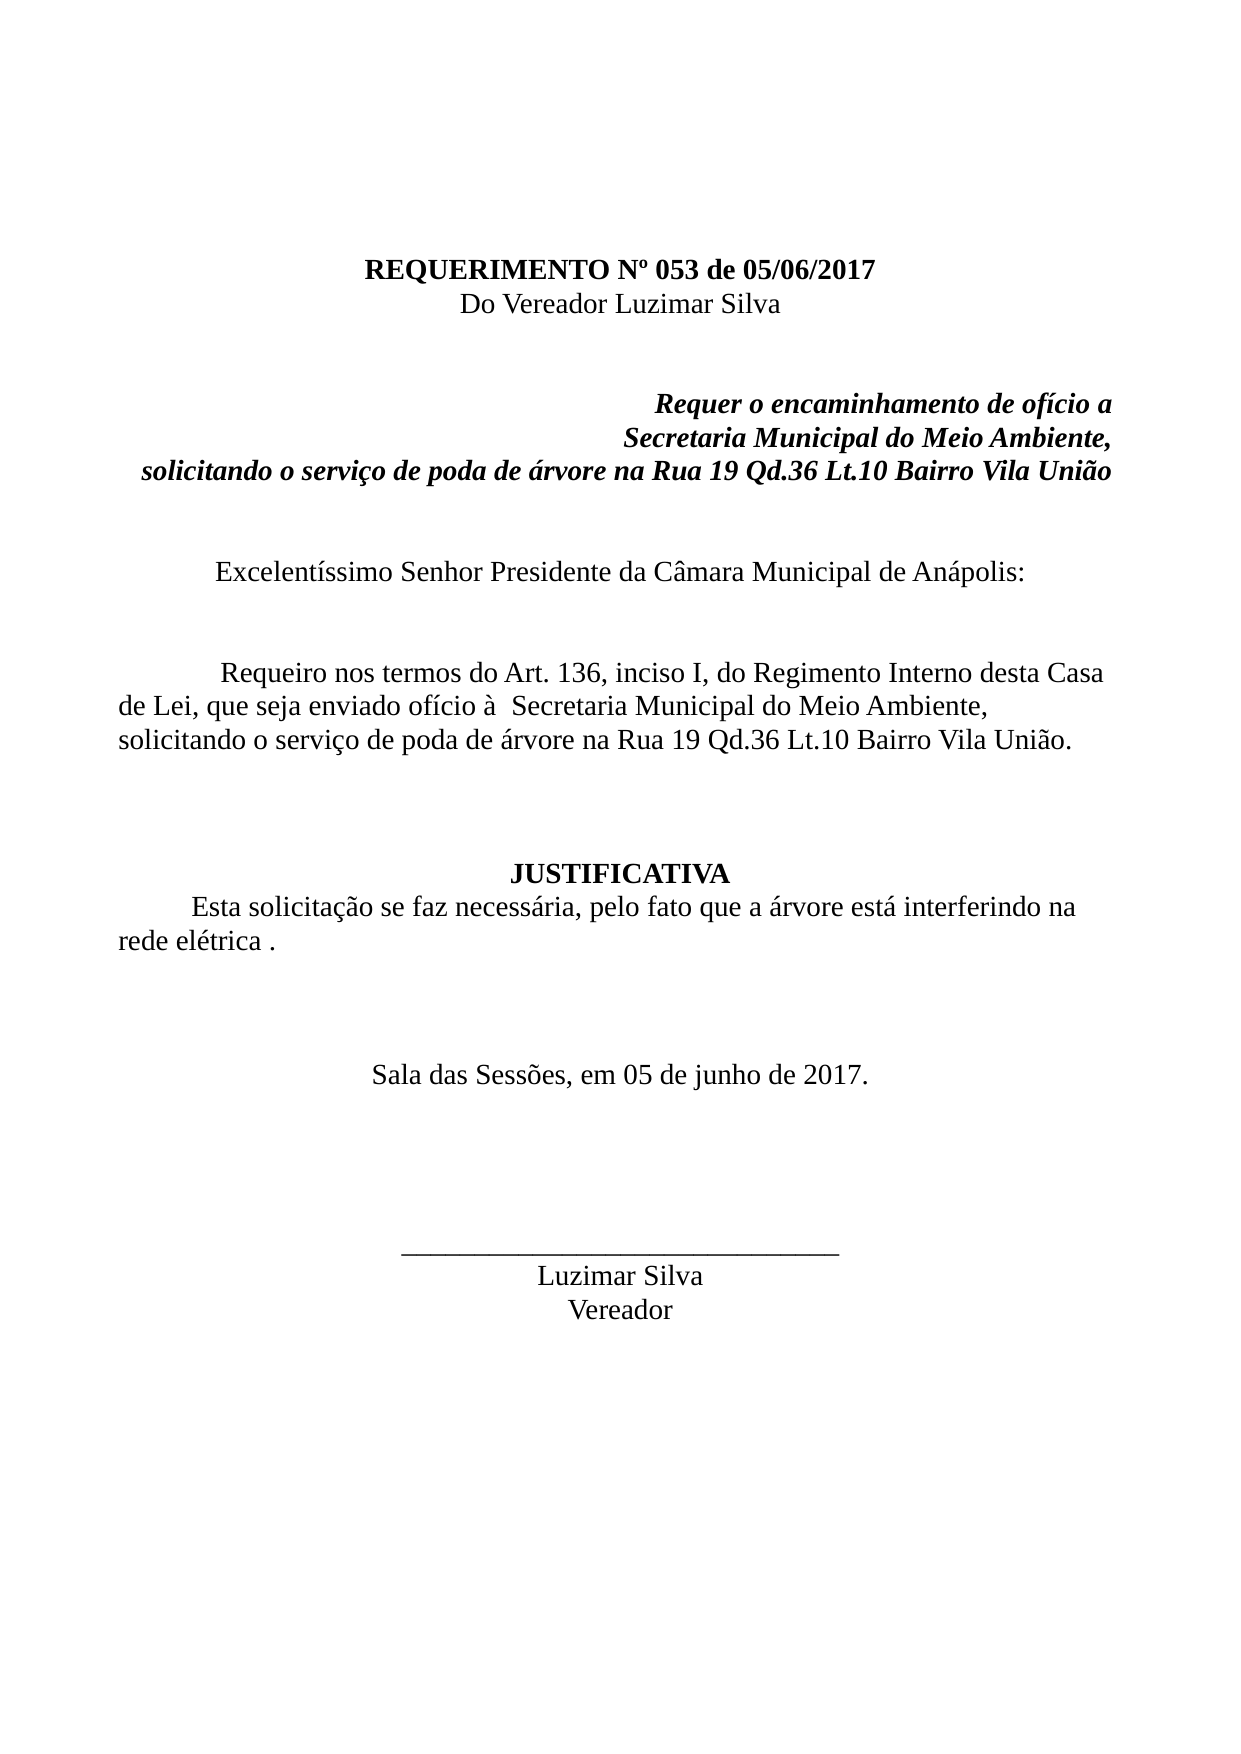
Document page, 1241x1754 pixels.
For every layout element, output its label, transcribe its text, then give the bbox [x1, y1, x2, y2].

text Esta solicitação se faz necessária, pelo fato que a árvore está interferindo na rede elétrica . [118, 889, 1122, 957]
text Excelentíssimo Senhor Presidente da Câmara Municipal de Anápolis: [118, 554, 1122, 588]
text REQUERIMENTO Nº 053 de 05/06/2017 [118, 252, 1122, 286]
text de Lei, que seja enviado ofício à Secretaria Municipal do Meio Ambiente, solicitando o serviço de poda de árvore na Rua 19 Qd.36 Lt.10 Bairro Vila União. [118, 688, 1122, 755]
text solicitando o serviço de poda de árvore na Rua 19 Qd.36 Lt.10 Bairro Vila União [118, 453, 1122, 487]
text Luzimar Silva [118, 1258, 1122, 1292]
text Requeiro nos termos do Art. 136, inciso I, do Regimento Interno desta Casa [118, 655, 1122, 688]
text Do Vereador Luzimar Silva [118, 286, 1122, 319]
text Secretaria Municipal do Meio Ambiente, [118, 420, 1122, 453]
text ______________________________ [118, 1225, 1122, 1258]
text Sala das Sessões, em 05 de junho de 2017. [118, 1057, 1122, 1091]
text JUSTIFICATIVA [118, 856, 1122, 889]
text Vereador [118, 1292, 1122, 1326]
text Requer o encaminhamento de ofício a [118, 386, 1122, 420]
